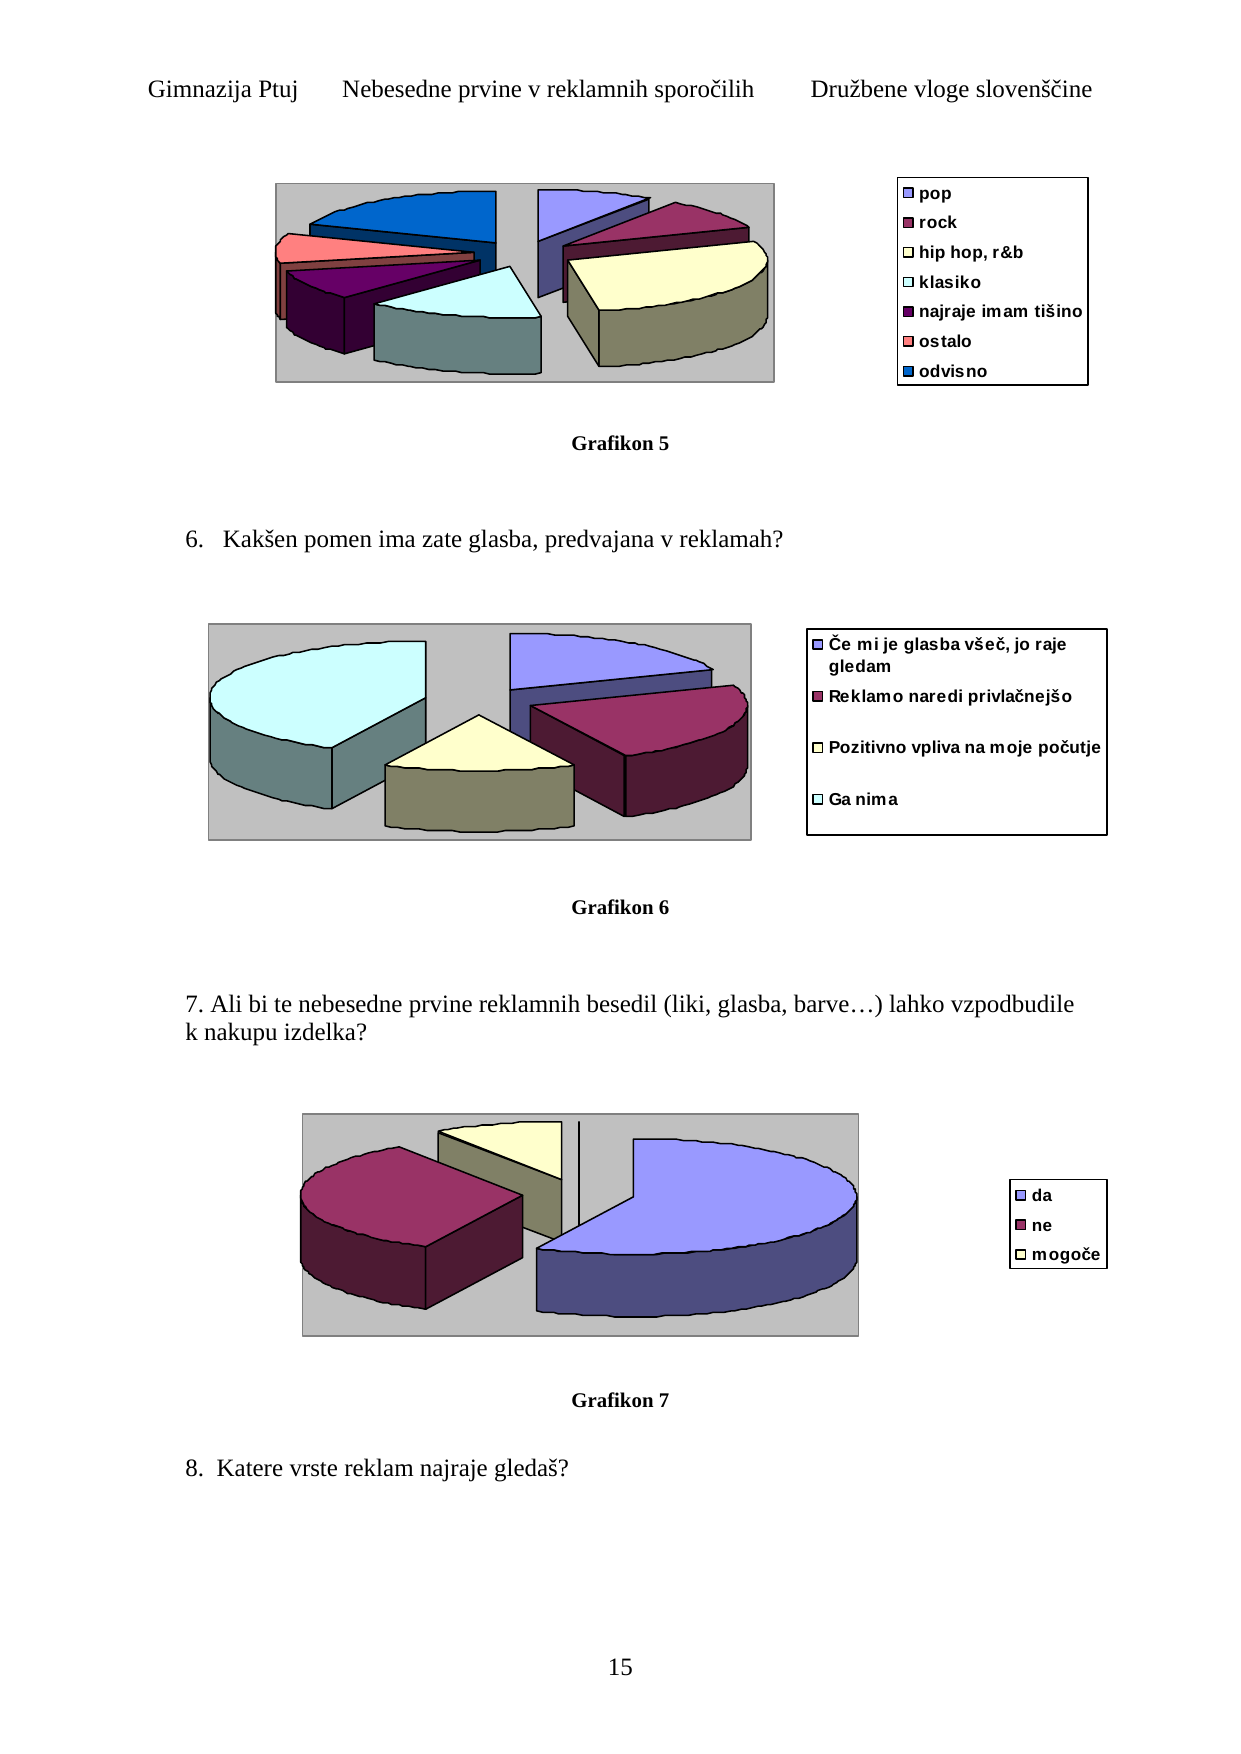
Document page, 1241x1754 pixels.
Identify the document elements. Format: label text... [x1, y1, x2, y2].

text 8. Katere vrste reklam najraje gledaš? [166, 1453, 1093, 1482]
text Grafikon 6 [148, 895, 1093, 919]
text Grafikon 7 [148, 1387, 1093, 1412]
list Kakšen pomen ima zate glasba, predvajana v reklamah? [185, 524, 1093, 553]
text Grafikon 5 [148, 431, 1093, 454]
text 7. Ali bi te nebesedne prvine reklamnih besedil (liki, glasba, barve…) lahko vzpodbudile k nakupu izdelka? [185, 989, 1093, 1046]
